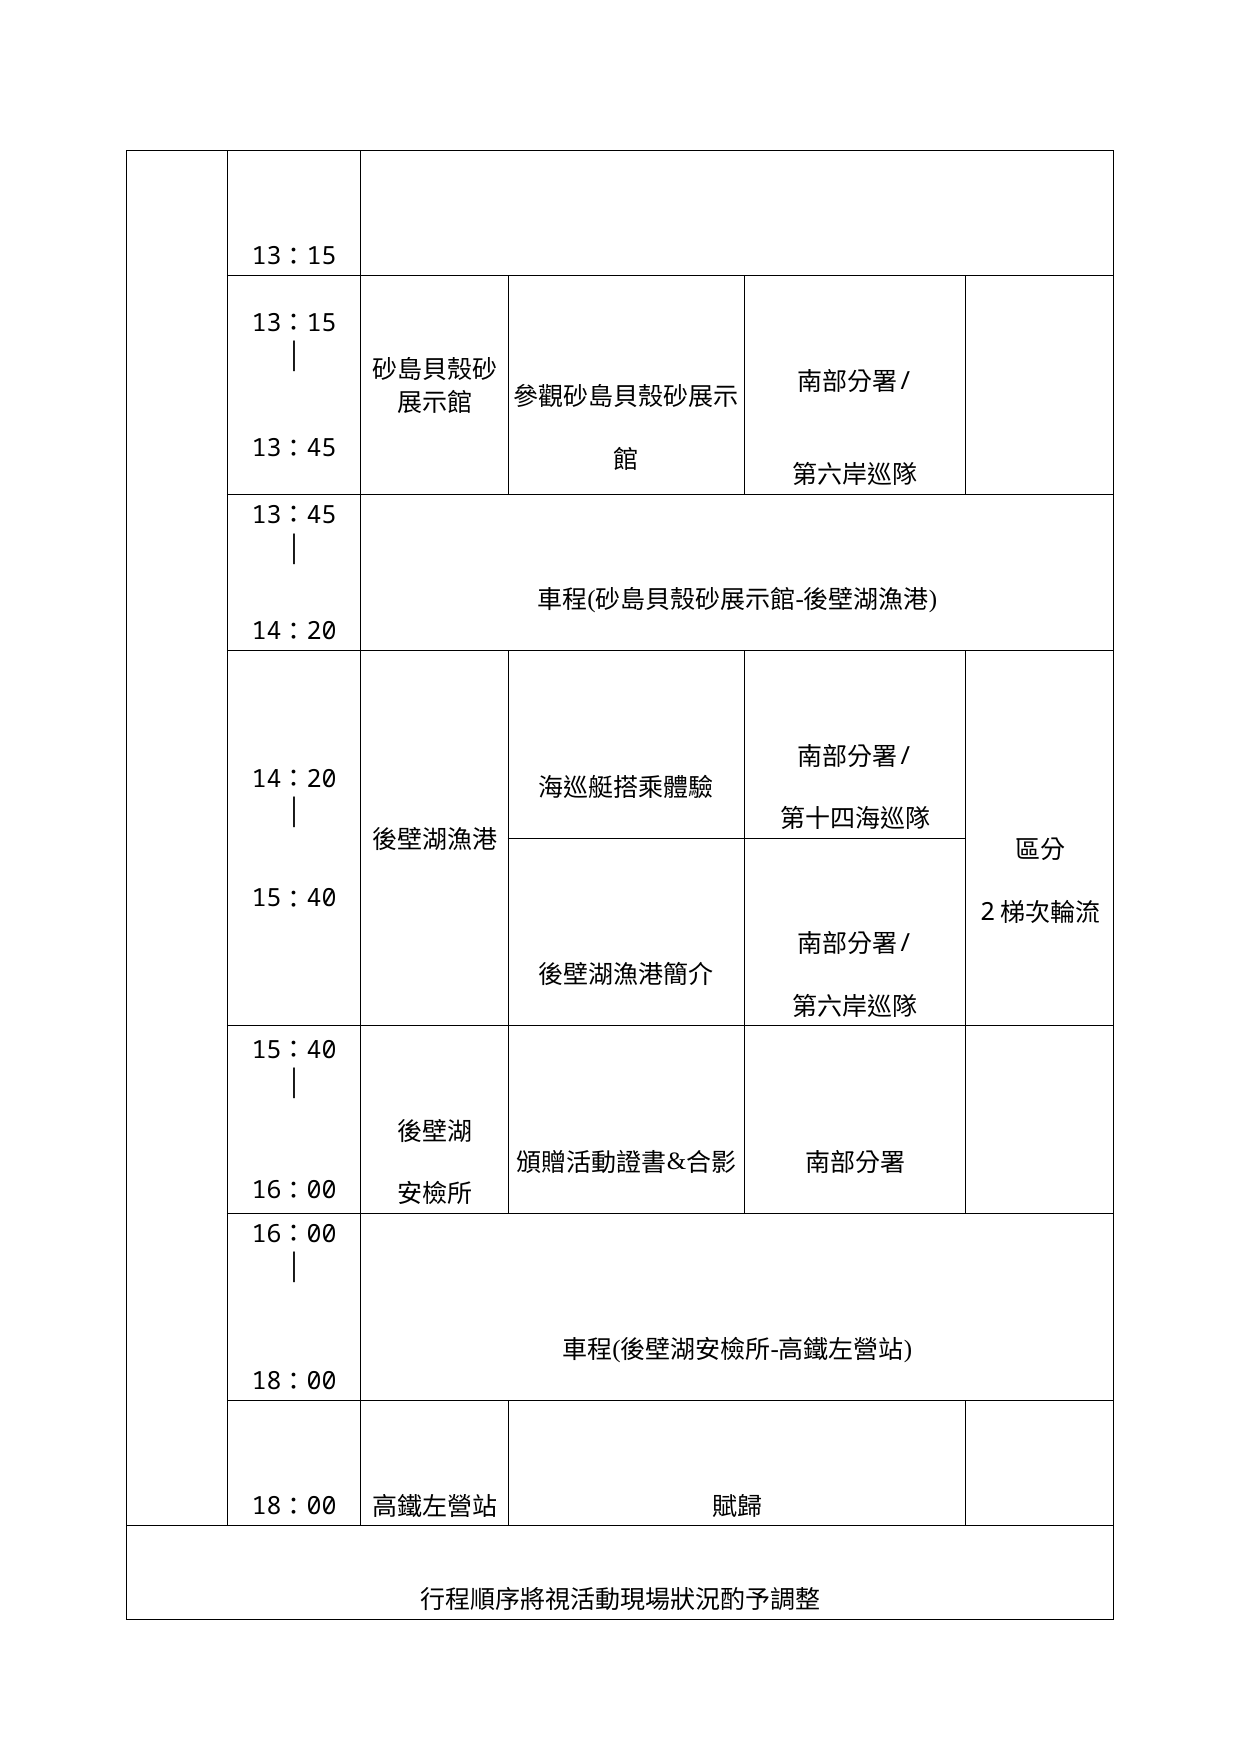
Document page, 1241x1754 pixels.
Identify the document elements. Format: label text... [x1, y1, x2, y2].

table_cell 13：15 [228, 151, 360, 275]
table_cell 16：00 │ 18：00 [228, 1214, 360, 1400]
table_cell 頒贈活動證書&合影 [509, 1026, 744, 1213]
table_cell 13：45 │ 14：20 [228, 495, 360, 650]
table_cell 海巡艇搭乘體驗 [509, 651, 744, 838]
table_cell [966, 1026, 1113, 1213]
table_cell 15：40 │ 16：00 [228, 1026, 360, 1213]
table_cell 南部分署/ 第六岸巡隊 [745, 276, 965, 494]
table_cell [127, 151, 227, 1525]
table_cell 行程順序將視活動現場狀況酌予調整 [127, 1526, 1113, 1619]
table_cell 後壁湖漁港簡介 [509, 839, 744, 1025]
table_cell 後壁湖 安檢所 [361, 1026, 508, 1213]
table_cell [361, 151, 1113, 275]
table_cell 南部分署 [745, 1026, 965, 1213]
table_cell [966, 276, 1113, 494]
table_cell 18：00 [228, 1401, 360, 1525]
table_cell 13：15 │ 13：45 [228, 276, 360, 494]
table_cell 區分 2梯次輪流 [966, 651, 1113, 1025]
table_cell 賦歸 [509, 1401, 965, 1525]
table_cell 砂島貝殼砂 展示館 [361, 276, 508, 494]
table_cell 高鐵左營站 [361, 1401, 508, 1525]
table_cell 車程(後壁湖安檢所-高鐵左營站) [361, 1214, 1113, 1400]
table_cell 參觀砂島貝殼砂展示館 [509, 276, 744, 494]
table_cell [966, 1401, 1113, 1525]
table_cell 後壁湖漁港 [361, 651, 508, 1025]
table_cell 14：20 │ 15：40 [228, 651, 360, 1025]
table_cell 車程(砂島貝殼砂展示館-後壁湖漁港) [361, 495, 1113, 650]
table_cell 南部分署/ 第六岸巡隊 [745, 839, 965, 1025]
table_cell 南部分署/ 第十四海巡隊 [745, 651, 965, 838]
